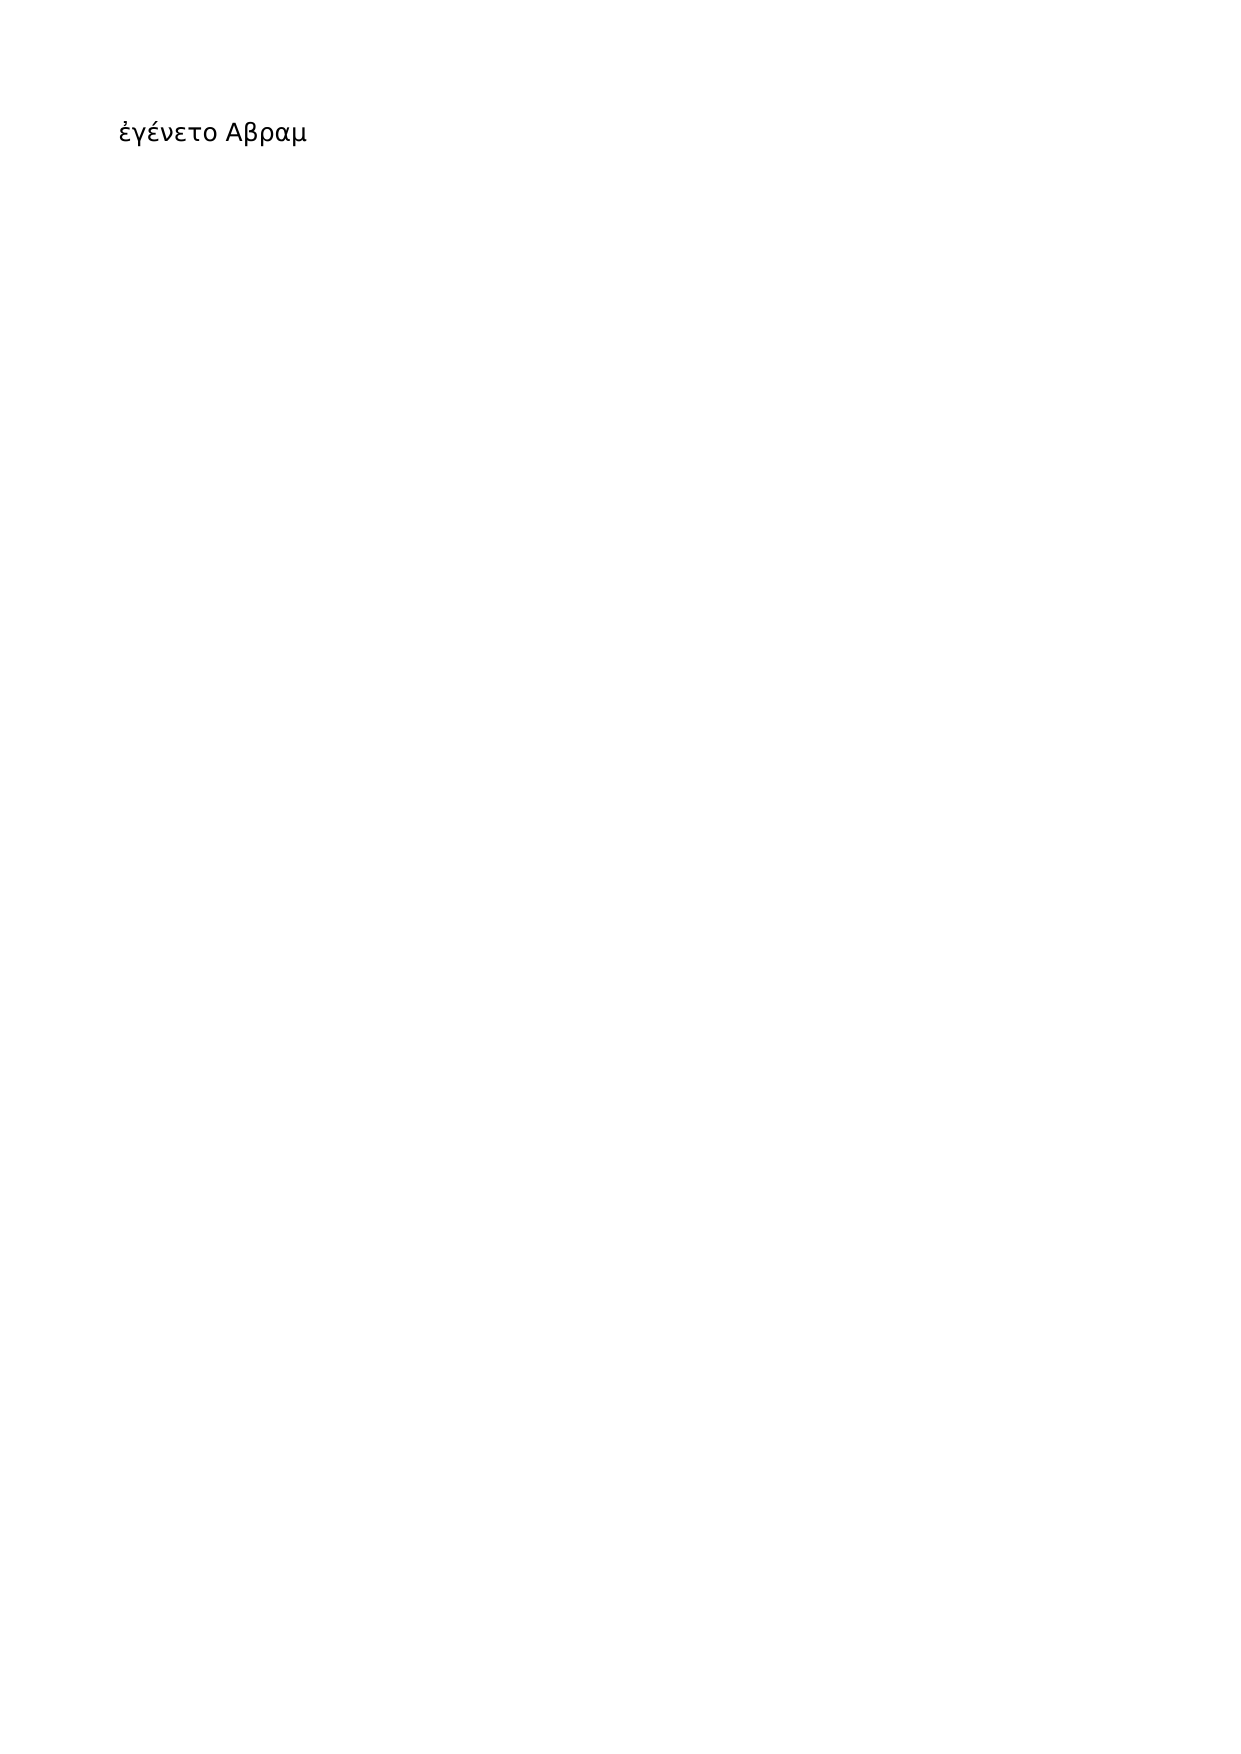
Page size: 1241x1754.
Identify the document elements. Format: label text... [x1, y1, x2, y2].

text ἐγένετο Αβραμ [118, 118, 1122, 147]
